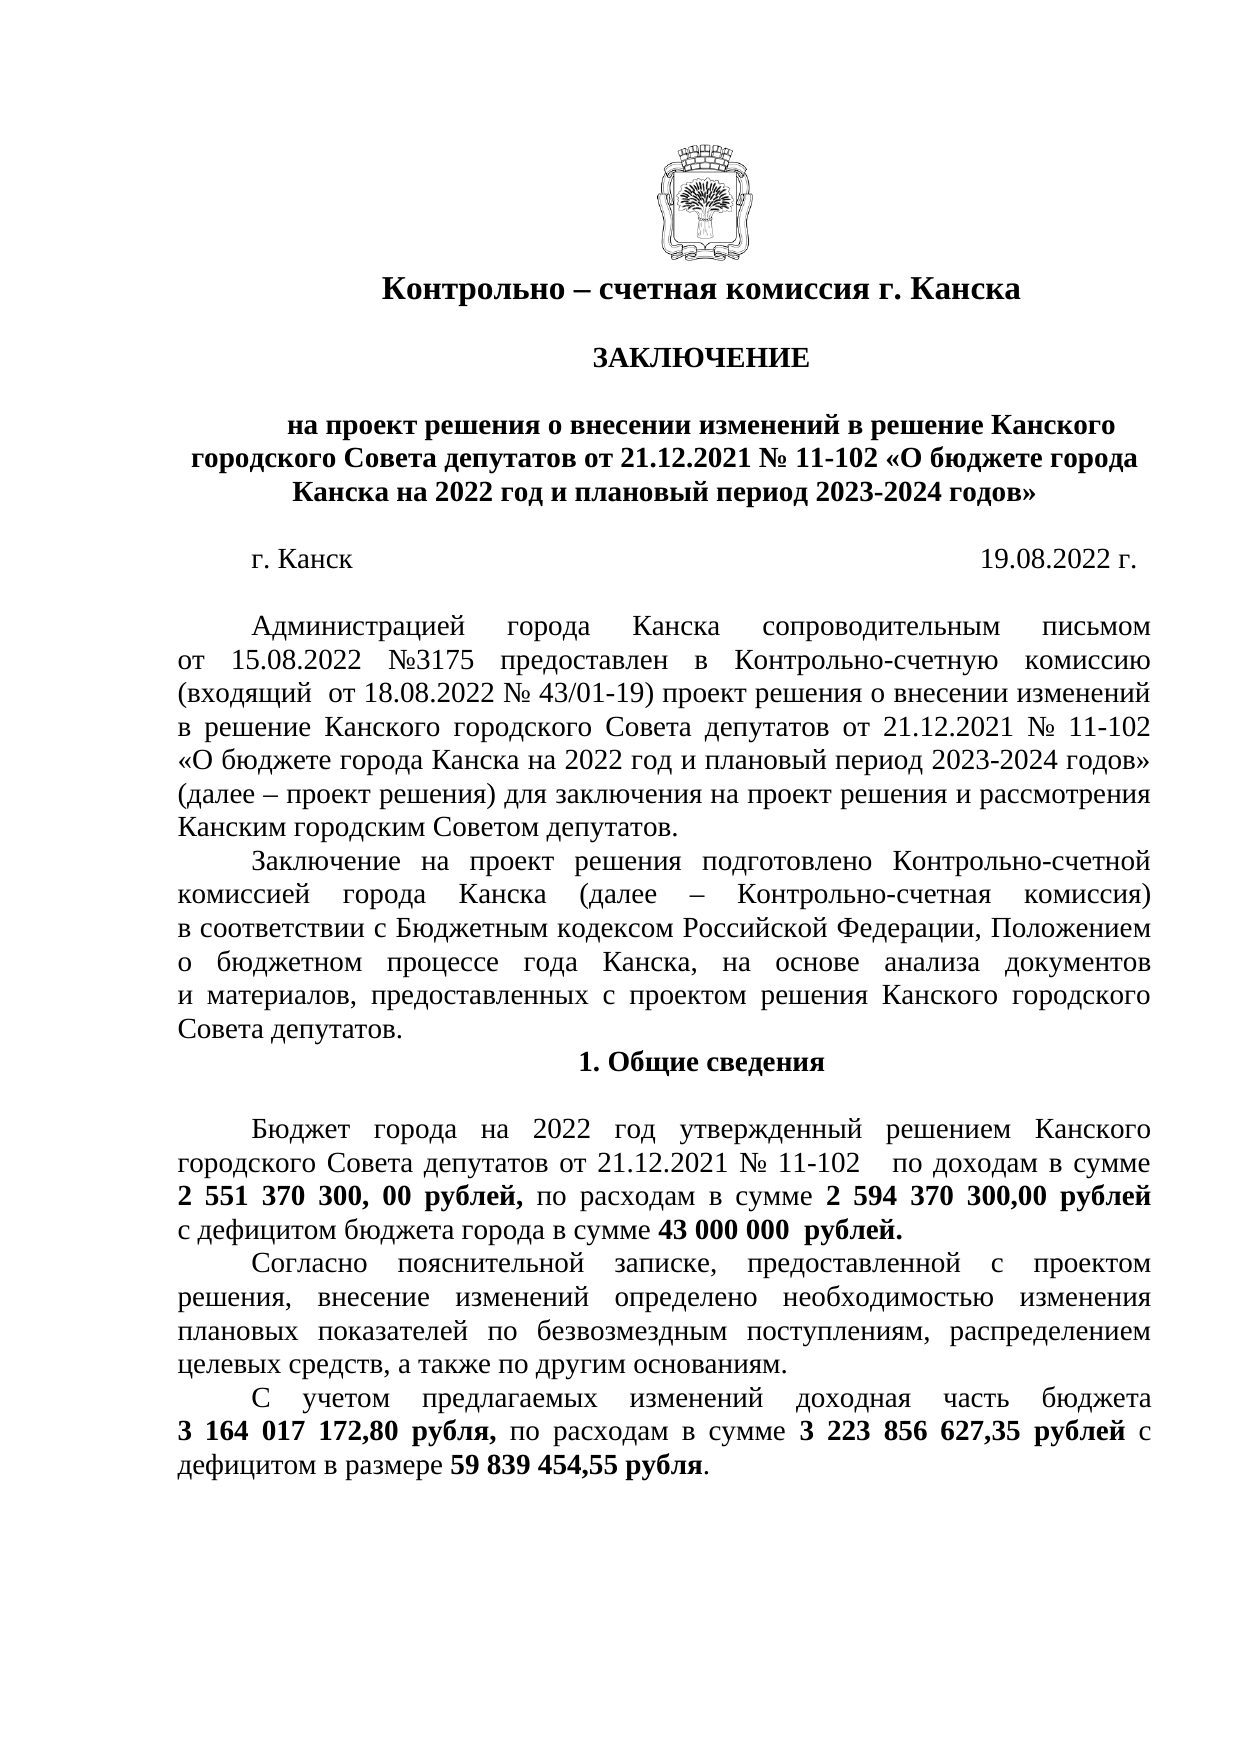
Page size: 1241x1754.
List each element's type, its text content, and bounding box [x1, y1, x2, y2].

picture [657, 144, 753, 261]
text г. Канск 19.08.2022 г. [177, 541, 1152, 575]
text Контрольно – счетная комиссия г. Канска [177, 268, 1152, 306]
text Администрацией города Канска сопроводительным письмом от 15.08.2022 №3175 предоставлен в Контрольно-счетную комиссию (входящий от 18.08.2022 № 43/01-19) проект решения о внесении изменений в решение Канского городского Совета депутатов от 21.12.2021 № 11-102 «О бюджете города Канска на 2022 год и плановый период 2023-2024 годов» (далее – проект решения) для заключения на проект решения и рассмотрения Канским городским Советом депутатов. [177, 608, 1152, 843]
text ЗАКЛЮЧЕНИЕ [177, 340, 1152, 373]
text на проект решения о внесении изменений в решение Канского городского Совета депутатов от 21.12.2021 № 11-102 «О бюджете города Канска на 2022 год и плановый период 2023-2024 годов» [177, 407, 1152, 508]
text С учетом предлагаемых изменений доходная часть бюджета 3 164 017 172,80 рубля, по расходам в сумме 3 223 856 627,35 рублей с дефицитом в размере 59 839 454,55 рубля. [177, 1380, 1152, 1480]
text Бюджет города на 2022 год утвержденный решением Канского городского Совета депутатов от 21.12.2021 № 11-102 по доходам в сумме 2 551 370 300, 00 рублей, по расходам в сумме 2 594 370 300,00 рублей с дефицитом бюджета города в сумме 43 000 000 рублей. [177, 1111, 1152, 1246]
text Заключение на проект решения подготовлено Контрольно-счетной комиссией города Канска (далее – Контрольно-счетная комиссия) в соответствии с Бюджетным кодексом Российской Федерации, Положением о бюджетном процессе года Канска, на основе анализа документов и материалов, предоставленных с проектом решения Канского городского Совета депутатов. [177, 843, 1152, 1044]
text Согласно пояснительной записке, предоставленной с проектом решения, внесение изменений определено необходимостью изменения плановых показателей по безвозмездным поступлениям, распределением целевых средств, а также по другим основаниям. [177, 1246, 1152, 1380]
text 1. Общие сведения [177, 1044, 1152, 1078]
